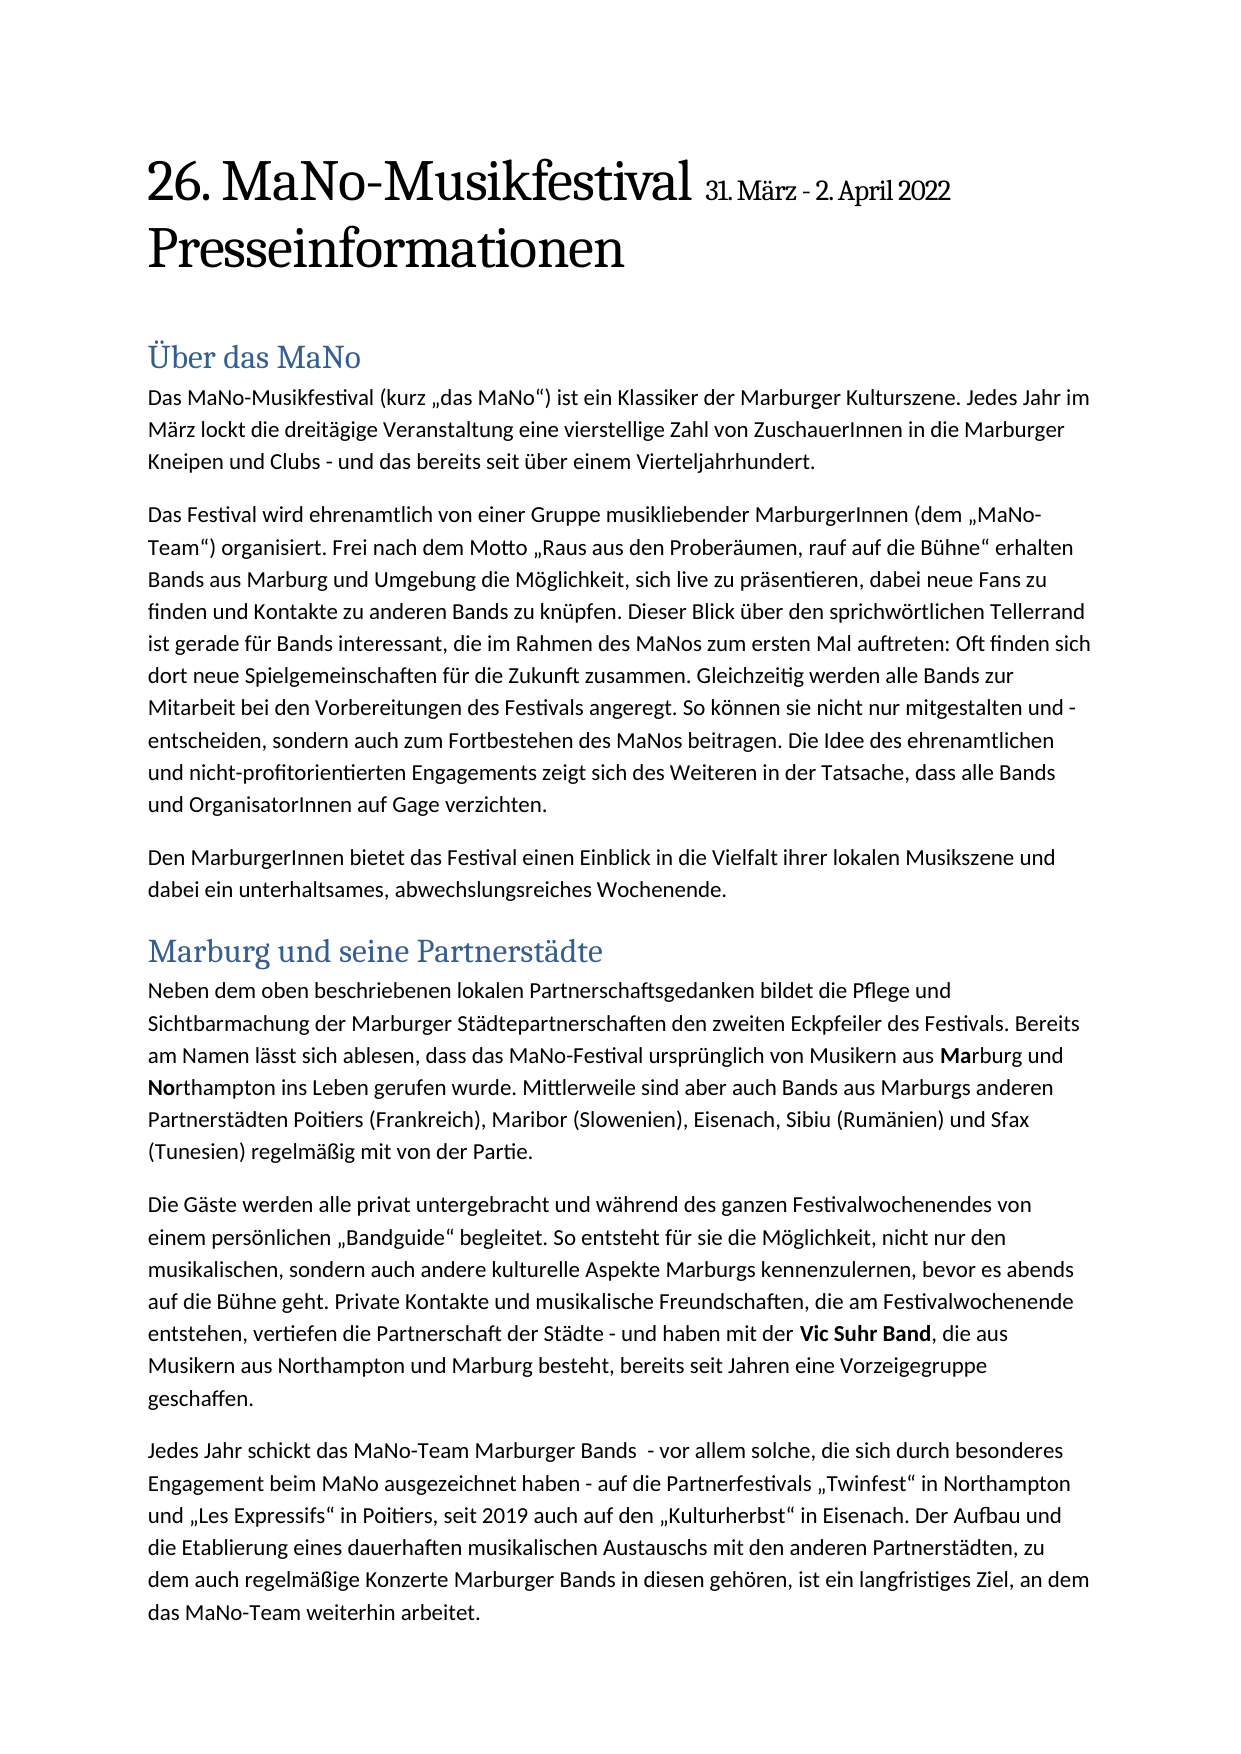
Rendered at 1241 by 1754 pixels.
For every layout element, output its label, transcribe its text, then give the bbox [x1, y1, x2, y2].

text Jedes Jahr schickt das MaNo-Team Marburger Bands - vor allem solche, die sich durch besonderes Engagement beim MaNo ausgezeichnet haben - auf die Partnerfestivals „Twinfest“ in Northampton und „Les Expressifs“ in Poitiers, seit 2019 auch auf den „Kulturherbst“ in Eisenach. Der Aufbau und die Etablierung eines dauerhaften musikalischen Austauschs mit den anderen Partnerstädten, zu dem auch regelmäßige Konzerte Marburger Bands in diesen gehören, ist ein langfristiges Ziel, an dem das MaNo-Team weiterhin arbeitet. [148, 1437, 1093, 1626]
title 26. MaNo-Musikfestival 31. März - 2. April 2022 [148, 148, 1093, 215]
title Presseinformationen [148, 215, 1093, 282]
text Das MaNo-Musikfestival (kurz „das MaNo“) ist ein Klassiker der Marburger Kulturszene. Jedes Jahr im März lockt die dreitägige Veranstaltung eine vierstellige Zahl von ZuschauerInnen in die Marburger Kneipen und Clubs - und das bereits seit über einem Vierteljahrhundert. [148, 383, 1093, 475]
subtitle Marburg und seine Partnerstädte [148, 932, 1093, 971]
text Neben dem oben beschriebenen lokalen Partnerschaftsgedanken bildet die Pflege und Sichtbarmachung der Marburger Städtepartnerschaften den zweiten Eckpfeiler des Festivals. Bereits am Namen lässt sich ablesen, dass das MaNo-Festival ursprünglich von Musikern aus Marburg und Northampton ins Leben gerufen wurde. Mittlerweile sind aber auch Bands aus Marburgs anderen Partnerstädten Poitiers (Frankreich), Maribor (Slowenien), Eisenach, Sibiu (Rumänien) und Sfax (Tunesien) regelmäßig mit von der Partie. [148, 977, 1093, 1166]
text Das Festival wird ehrenamtlich von einer Gruppe musikliebender MarburgerInnen (dem „MaNo-Team“) organisiert. Frei nach dem Motto „Raus aus den Proberäumen, rauf auf die Bühne“ erhalten Bands aus Marburg und Umgebung die Möglichkeit, sich live zu präsentieren, dabei neue Fans zu finden und Kontakte zu anderen Bands zu knüpfen. Dieser Blick über den sprichwörtlichen Tellerrand ist gerade für Bands interessant, die im Rahmen des MaNos zum ersten Mal auftreten: Oft finden sich dort neue Spielgemeinschaften für die Zukunft zusammen. Gleichzeitig werden alle Bands zur Mitarbeit bei den Vorbereitungen des Festivals angeregt. So können sie nicht nur mitgestalten und -entscheiden, sondern auch zum Fortbestehen des MaNos beitragen. Die Idee des ehrenamtlichen und nicht-profitorientierten Engagements zeigt sich des Weiteren in der Tatsache, dass alle Bands und OrganisatorInnen auf Gage verzichten. [148, 500, 1093, 818]
text Die Gäste werden alle privat untergebracht und während des ganzen Festivalwochenendes von einem persönlichen „Bandguide“ begleitet. So entsteht für sie die Möglichkeit, nicht nur den musikalischen, sondern auch andere kulturelle Aspekte Marburgs kennenzulernen, bevor es abends auf die Bühne geht. Private Kontakte und musikalische Freundschaften, die am Festivalwochenende entstehen, vertiefen die Partnerschaft der Städte - und haben mit der Vic Suhr Band, die aus Musikern aus Northampton und Marburg besteht, bereits seit Jahren eine Vorzeigegruppe geschaffen. [148, 1191, 1093, 1412]
subtitle Über das MaNo [148, 339, 1093, 377]
text Den MarburgerInnen bietet das Festival einen Einblick in die Vielfalt ihrer lokalen Musikszene und dabei ein unterhaltsames, abwechslungsreiches Wochenende. [148, 843, 1093, 903]
